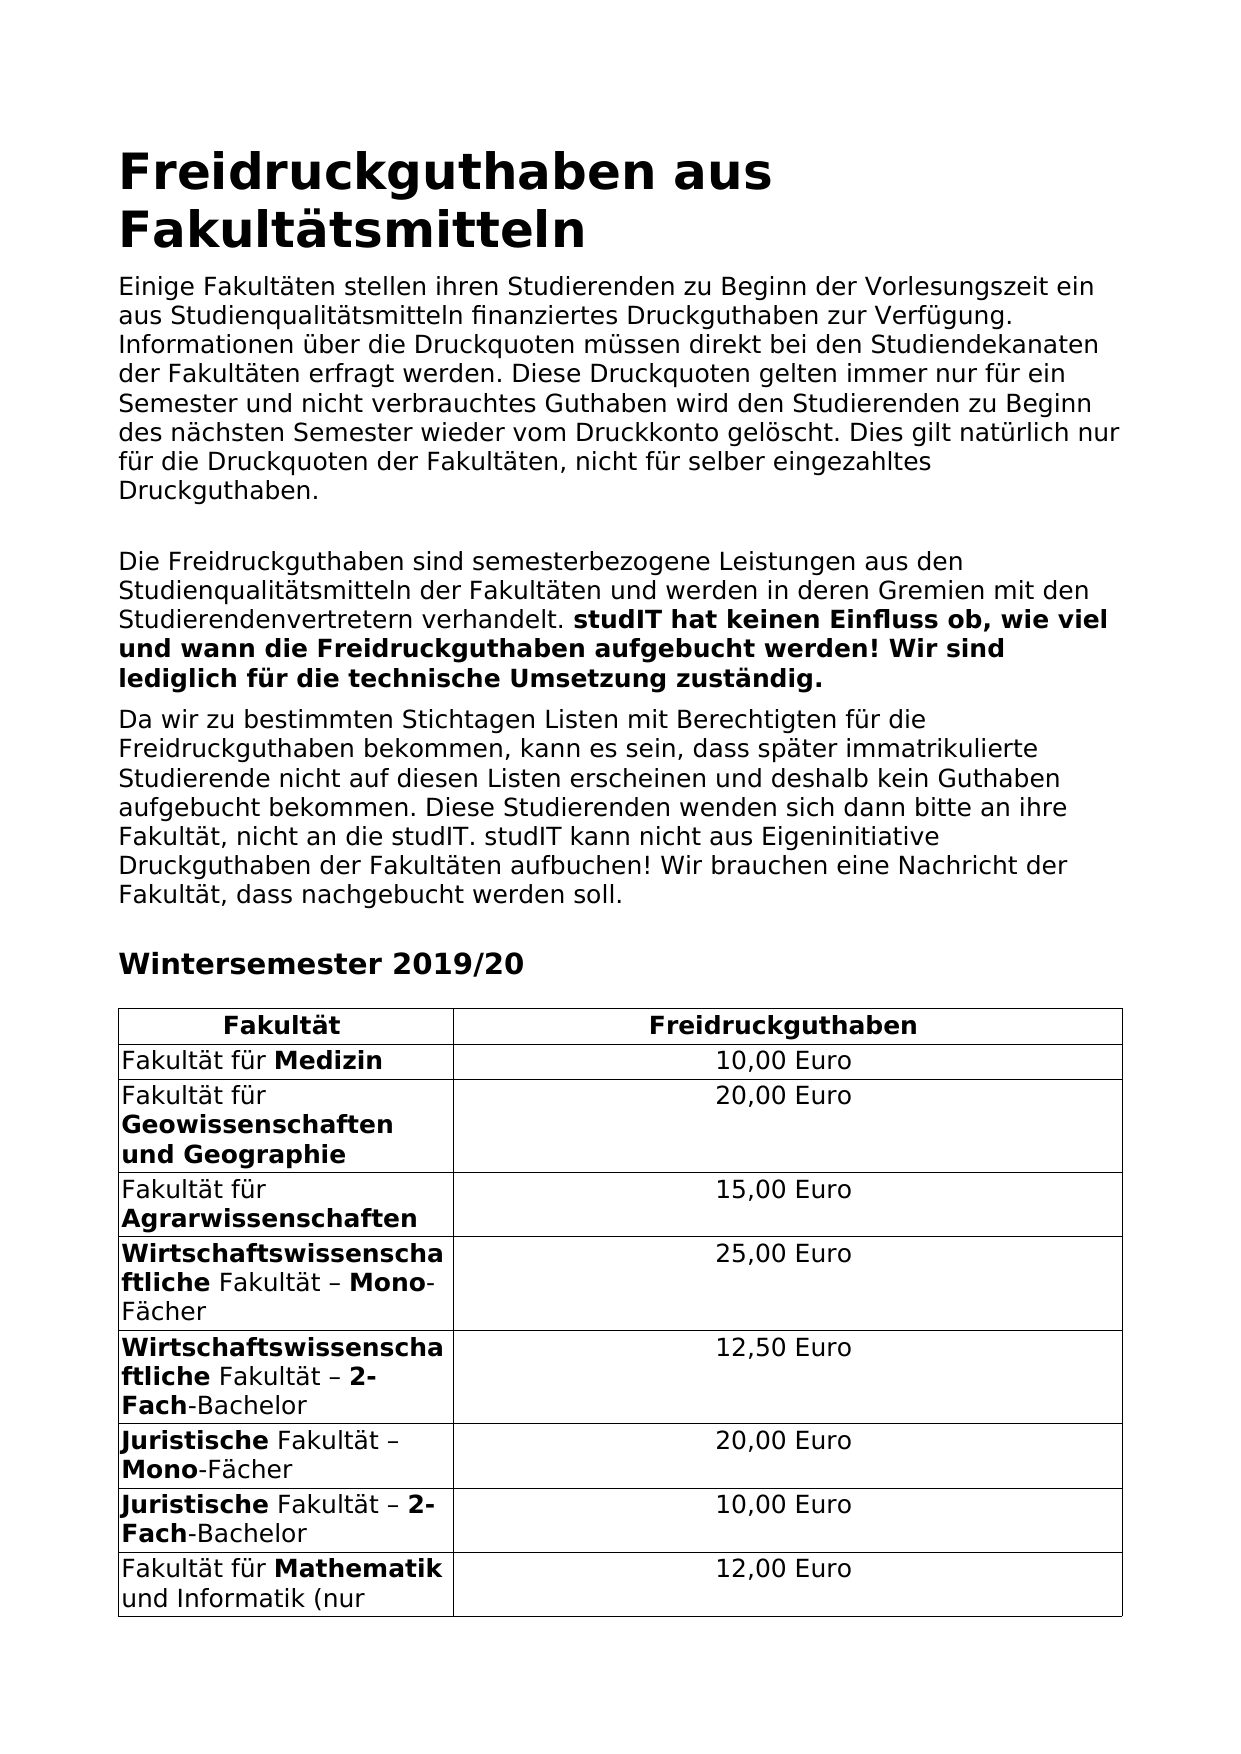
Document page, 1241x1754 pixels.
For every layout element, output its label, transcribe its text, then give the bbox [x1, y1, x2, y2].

table_cell Fakultät für Geowissenschaften und Geographie [119, 1080, 453, 1172]
subtitle Wintersemester 2019/20 [118, 947, 1122, 981]
table_cell Fakultät für Mathematik und Informatik (nur [119, 1553, 453, 1616]
table_cell 10,00 Euro [454, 1045, 1122, 1078]
table_cell Wirtschaftswissenschaftliche Fakultät – 2-Fach-Bachelor [119, 1331, 453, 1423]
table_cell 12,50 Euro [454, 1331, 1122, 1423]
table_cell 12,00 Euro [454, 1553, 1122, 1616]
table_header Freidruckguthaben [454, 1009, 1122, 1043]
table_cell Wirtschaftswissenschaftliche Fakultät – Mono-Fächer [119, 1237, 453, 1330]
subtitle Freidruckguthaben aus Fakultätsmitteln [118, 143, 1122, 259]
table_cell 15,00 Euro [454, 1173, 1122, 1236]
text Da wir zu bestimmten Stichtagen Listen mit Berechtigten für die Freidruckguthaben bekommen, kann es sein, dass später immatrikulierte Studierende nicht auf diesen Listen erscheinen und deshalb kein Guthaben aufgebucht bekommen. Diese Studierenden wenden sich dann bitte an ihre Fakultät, nicht an die studIT. studIT kann nicht aus Eigeninitiative Druckguthaben der Fakultäten aufbuchen! Wir brauchen eine Nachricht der Fakultät, dass nachgebucht werden soll. [118, 705, 1122, 909]
table_cell 25,00 Euro [454, 1237, 1122, 1330]
table_cell 10,00 Euro [454, 1489, 1122, 1552]
text Die Freidruckguthaben sind semesterbezogene Leistungen aus den Studienqualitätsmitteln der Fakultäten und werden in deren Gremien mit den Studierendenvertretern verhandelt. studIT hat keinen Einfluss ob, wie viel und wann die Freidruckguthaben aufgebucht werden! Wir sind lediglich für die technische Umsetzung zuständig. [118, 547, 1122, 693]
table_header Fakultät [119, 1009, 453, 1043]
table_cell 20,00 Euro [454, 1080, 1122, 1172]
table_cell Fakultät für Agrarwissenschaften [119, 1173, 453, 1236]
table_cell Juristische Fakultät – Mono-Fächer [119, 1424, 453, 1487]
table_cell Fakultät für Medizin [119, 1045, 453, 1078]
table_cell 20,00 Euro [454, 1424, 1122, 1487]
table_cell Juristische Fakultät – 2-Fach-Bachelor [119, 1489, 453, 1552]
text Einige Fakultäten stellen ihren Studierenden zu Beginn der Vorlesungszeit ein aus Studienqualitätsmitteln finanziertes Druckguthaben zur Verfügung. Informationen über die Druckquoten müssen direkt bei den Studiendekanaten der Fakultäten erfragt werden. Diese Druckquoten gelten immer nur für ein Semester und nicht verbrauchtes Guthaben wird den Studierenden zu Beginn des nächsten Semester wieder vom Druckkonto gelöscht. Dies gilt natürlich nur für die Druckquoten der Fakultäten, nicht für selber eingezahltes Druckguthaben. [118, 272, 1122, 534]
